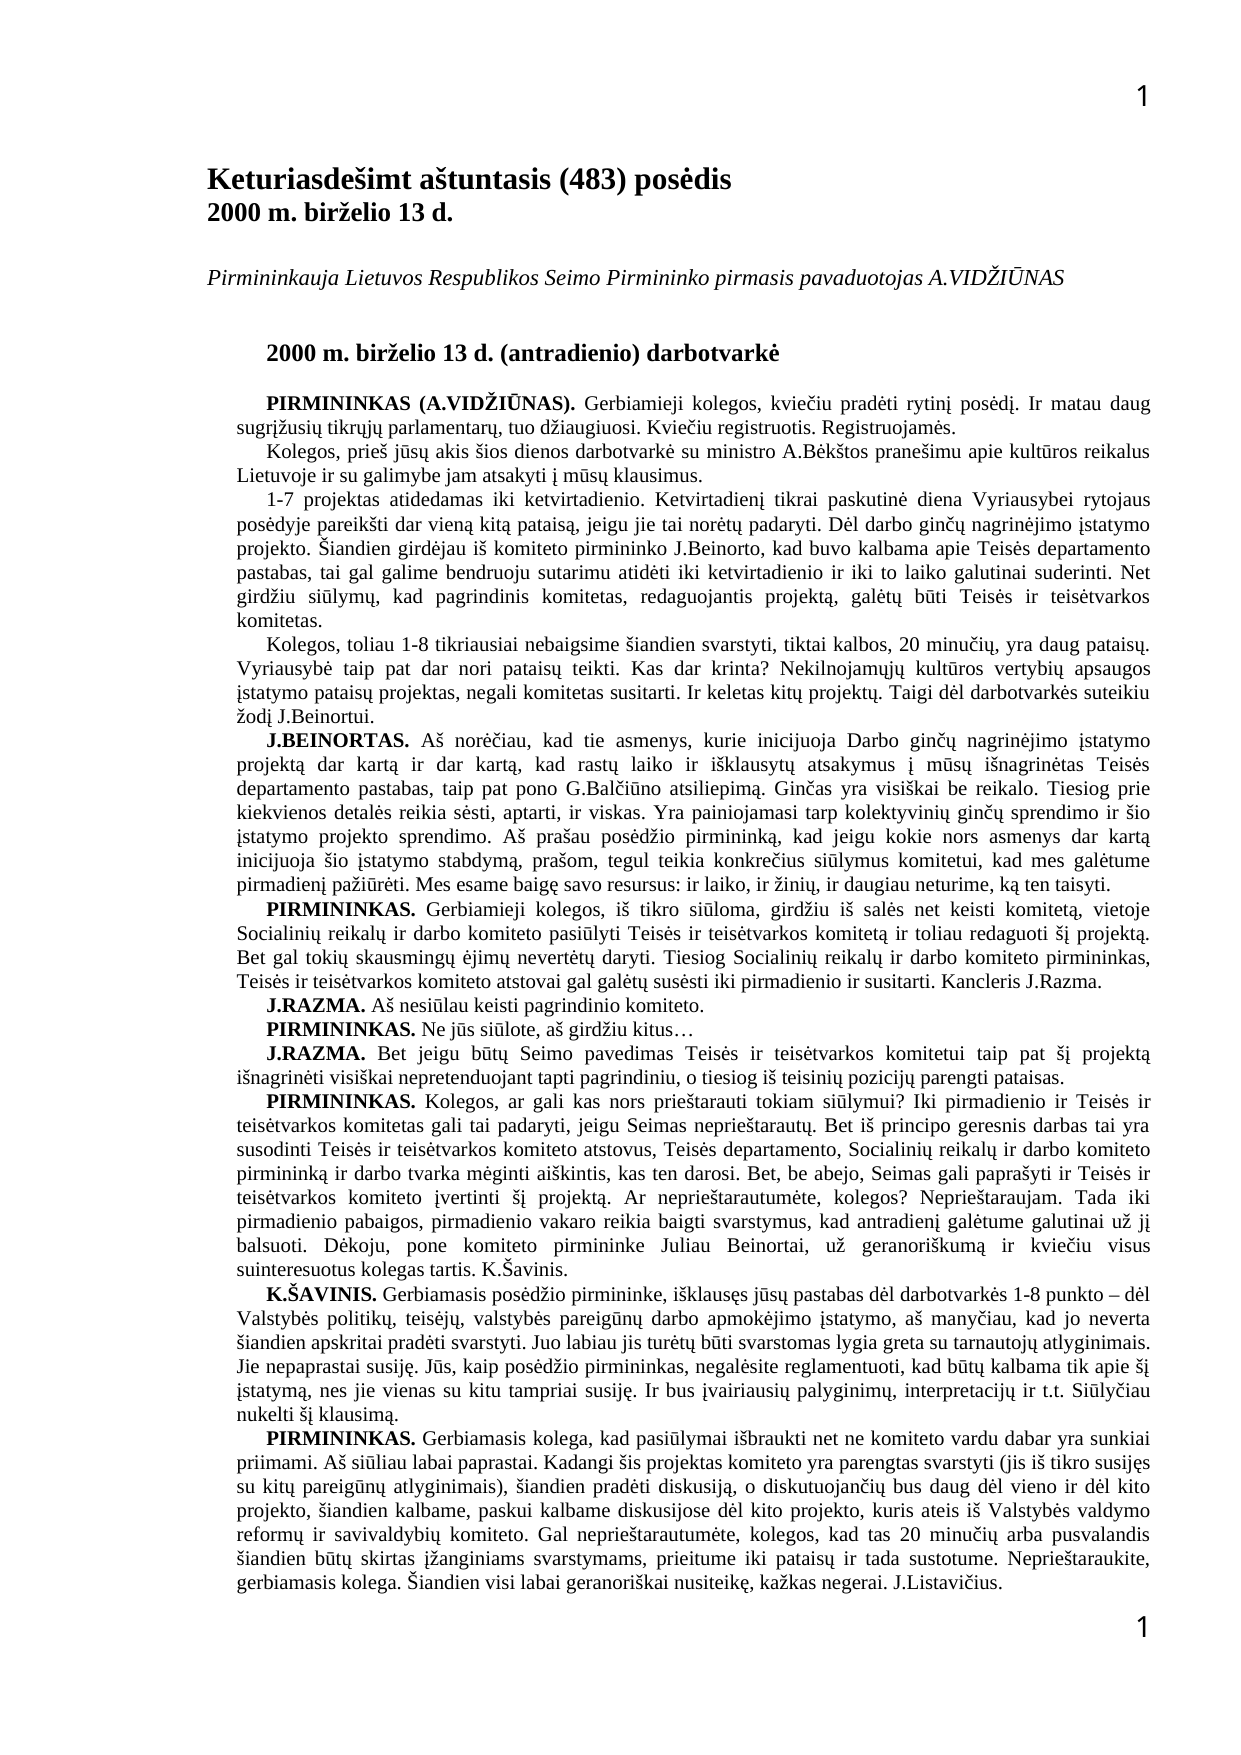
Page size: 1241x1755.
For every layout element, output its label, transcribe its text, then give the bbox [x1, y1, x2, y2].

text J.RAZMA. Bet jeigu būtų Seimo pavedimas Teisės ir teisėtvarkos komitetui taip pat šį projektą išnagrinėti visiškai nepretenduojant tapti pagrindiniu, o tiesiog iš teisinių pozicijų parengti pataisas. [236, 1041, 1152, 1089]
text Kolegos, prieš jūsų akis šios dienos darbotvarkė su ministro A.Bėkštos pranešimu apie kultūros reikalus Lietuvoje ir su galimybe jam atsakyti į mūsų klausimus. [236, 439, 1152, 487]
text PIRMININKAS. Gerbiamasis kolega, kad pasiūlymai išbraukti net ne komiteto vardu dabar yra sunkiai priimami. Aš siūliau labai paprastai. Kadangi šis projektas komiteto yra parengtas svarstyti (jis iš tikro susijęs su kitų pareigūnų atlyginimais), šiandien pradėti diskusiją, o diskutuojančių bus daug dėl vieno ir dėl kito projekto, šiandien kalbame, paskui kalbame diskusijose dėl kito projekto, kuris ateis iš Valstybės valdymo reformų ir savivaldybių komiteto. Gal neprieštarautumėte, kolegos, kad tas 20 minučių arba pusvalandis šiandien būtų skirtas įžanginiams svarstymams, prieitume iki pataisų ir tada sustotume. Neprieštaraukite, gerbiamasis kolega. Šiandien visi labai geranoriškai nusiteikę, kažkas negerai. J.Listavičius. [236, 1426, 1152, 1594]
text 1-7 projektas atidedamas iki ketvirtadienio. Ketvirtadienį tikrai paskutinė diena Vyriausybei rytojaus posėdyje pareikšti dar vieną kitą pataisą, jeigu jie tai norėtų padaryti. Dėl darbo ginčų nagrinėjimo įstatymo projekto. Šiandien girdėjau iš komiteto pirmininko J.Beinorto, kad buvo kalbama apie Teisės departamento pastabas, tai gal galime bendruoju sutarimu atidėti iki ketvirtadienio ir iki to laiko galutinai suderinti. Net girdžiu siūlymų, kad pagrindinis komitetas, redaguojantis projektą, galėtų būti Teisės ir teisėtvarkos komitetas. [236, 487, 1152, 632]
text PIRMININKAS. Gerbiamieji kolegos, iš tikro siūloma, girdžiu iš salės net keisti komitetą, vietoje Socialinių reikalų ir darbo komiteto pasiūlyti Teisės ir teisėtvarkos komitetą ir toliau redaguoti šį projektą. Bet gal tokių skausmingų ėjimų nevertėtų daryti. Tiesiog Socialinių reikalų ir darbo komiteto pirmininkas, Teisės ir teisėtvarkos komiteto atstovai gal galėtų susėsti iki pirmadienio ir susitarti. Kancleris J.Razma. [236, 896, 1152, 993]
text J.BEINORTAS. Aš norėčiau, kad tie asmenys, kurie inicijuoja Darbo ginčų nagrinėjimo įstatymo projektą dar kartą ir dar kartą, kad rastų laiko ir išklausytų atsakymus į mūsų išnagrinėtas Teisės departamento pastabas, taip pat pono G.Balčiūno atsiliepimą. Ginčas yra visiškai be reikalo. Tiesiog prie kiekvienos detalės reikia sėsti, aptarti, ir viskas. Yra painiojamasi tarp kolektyvinių ginčų sprendimo ir šio įstatymo projekto sprendimo. Aš prašau posėdžio pirmininką, kad jeigu kokie nors asmenys dar kartą inicijuoja šio įstatymo stabdymą, prašom, tegul teikia konkrečius siūlymus komitetui, kad mes galėtume pirmadienį pažiūrėti. Mes esame baigę savo resursus: ir laiko, ir žinių, ir daugiau neturime, ką ten taisyti. [236, 728, 1152, 896]
text PIRMININKAS. Kolegos, ar gali kas nors prieštarauti tokiam siūlymui? Iki pirmadienio ir Teisės ir teisėtvarkos komitetas gali tai padaryti, jeigu Seimas neprieštarautų. Bet iš principo geresnis darbas tai yra susodinti Teisės ir teisėtvarkos komiteto atstovus, Teisės departamento, Socialinių reikalų ir darbo komiteto pirmininką ir darbo tvarka mėginti aiškintis, kas ten darosi. Bet, be abejo, Seimas gali paprašyti ir Teisės ir teisėtvarkos komiteto įvertinti šį projektą. Ar neprieštarautumėte, kolegos? Neprieštaraujam. Tada iki pirmadienio pabaigos, pirmadienio vakaro reikia baigti svarstymus, kad antradienį galėtume galutinai už jį balsuoti. Dėkoju, pone komiteto pirmininke Juliau Beinortai, už geranoriškumą ir kviečiu visus suinteresuotus kolegas tartis. K.Šavinis. [236, 1089, 1152, 1281]
text Kolegos, toliau 1-8 tikriausiai nebaigsime šiandien svarstyti, tiktai kalbos, 20 minučių, yra daug pataisų. Vyriausybė taip pat dar nori pataisų teikti. Kas dar krinta? Nekilnojamųjų kultūros vertybių apsaugos įstatymo pataisų projektas, negali komitetas susitarti. Ir keletas kitų projektų. Taigi dėl darbotvarkės suteikiu žodį J.Beinortui. [236, 632, 1152, 728]
text PIRMININKAS (A.VIDŽIŪNAS). Gerbiamieji kolegos, kviečiu pradėti rytinį posėdį. Ir matau daug sugrįžusių tikrųjų parlamentarų, tuo džiaugiuosi. Kviečiu registruotis. Registruojamės. [236, 391, 1152, 439]
text K.ŠAVINIS. Gerbiamasis posėdžio pirmininke, išklausęs jūsų pastabas dėl darbotvarkės 1-8 punkto – dėl Valstybės politikų, teisėjų, valstybės pareigūnų darbo apmokėjimo įstatymo, aš manyčiau, kad jo neverta šiandien apskritai pradėti svarstyti. Juo labiau jis turėtų būti svarstomas lygia greta su tarnautojų atlyginimais. Jie nepaprastai susiję. Jūs, kaip posėdžio pirmininkas, negalėsite reglamentuoti, kad būtų kalbama tik apie šį įstatymą, nes jie vienas su kitu tampriai susiję. Ir bus įvairiausių palyginimų, interpretacijų ir t.t. Siūlyčiau nukelti šį klausimą. [236, 1281, 1152, 1426]
text J.RAZMA. Aš nesiūlau keisti pagrindinio komiteto. [236, 993, 1152, 1017]
text PIRMININKAS. Ne jūs siūlote, aš girdžiu kitus… [236, 1017, 1152, 1041]
text Pirmininkauja Lietuvos Respublikos Seimo Pirmininko pirmasis pavaduotojas A.VIDŽIŪNAS [207, 264, 1152, 290]
text Keturiasdešimt aštuntasis (483) posėdis 2000 m. birželio 13 d. [207, 160, 1152, 227]
text 2000 m. birželio 13 d. (antradienio) darbotvarkė [236, 338, 1152, 367]
